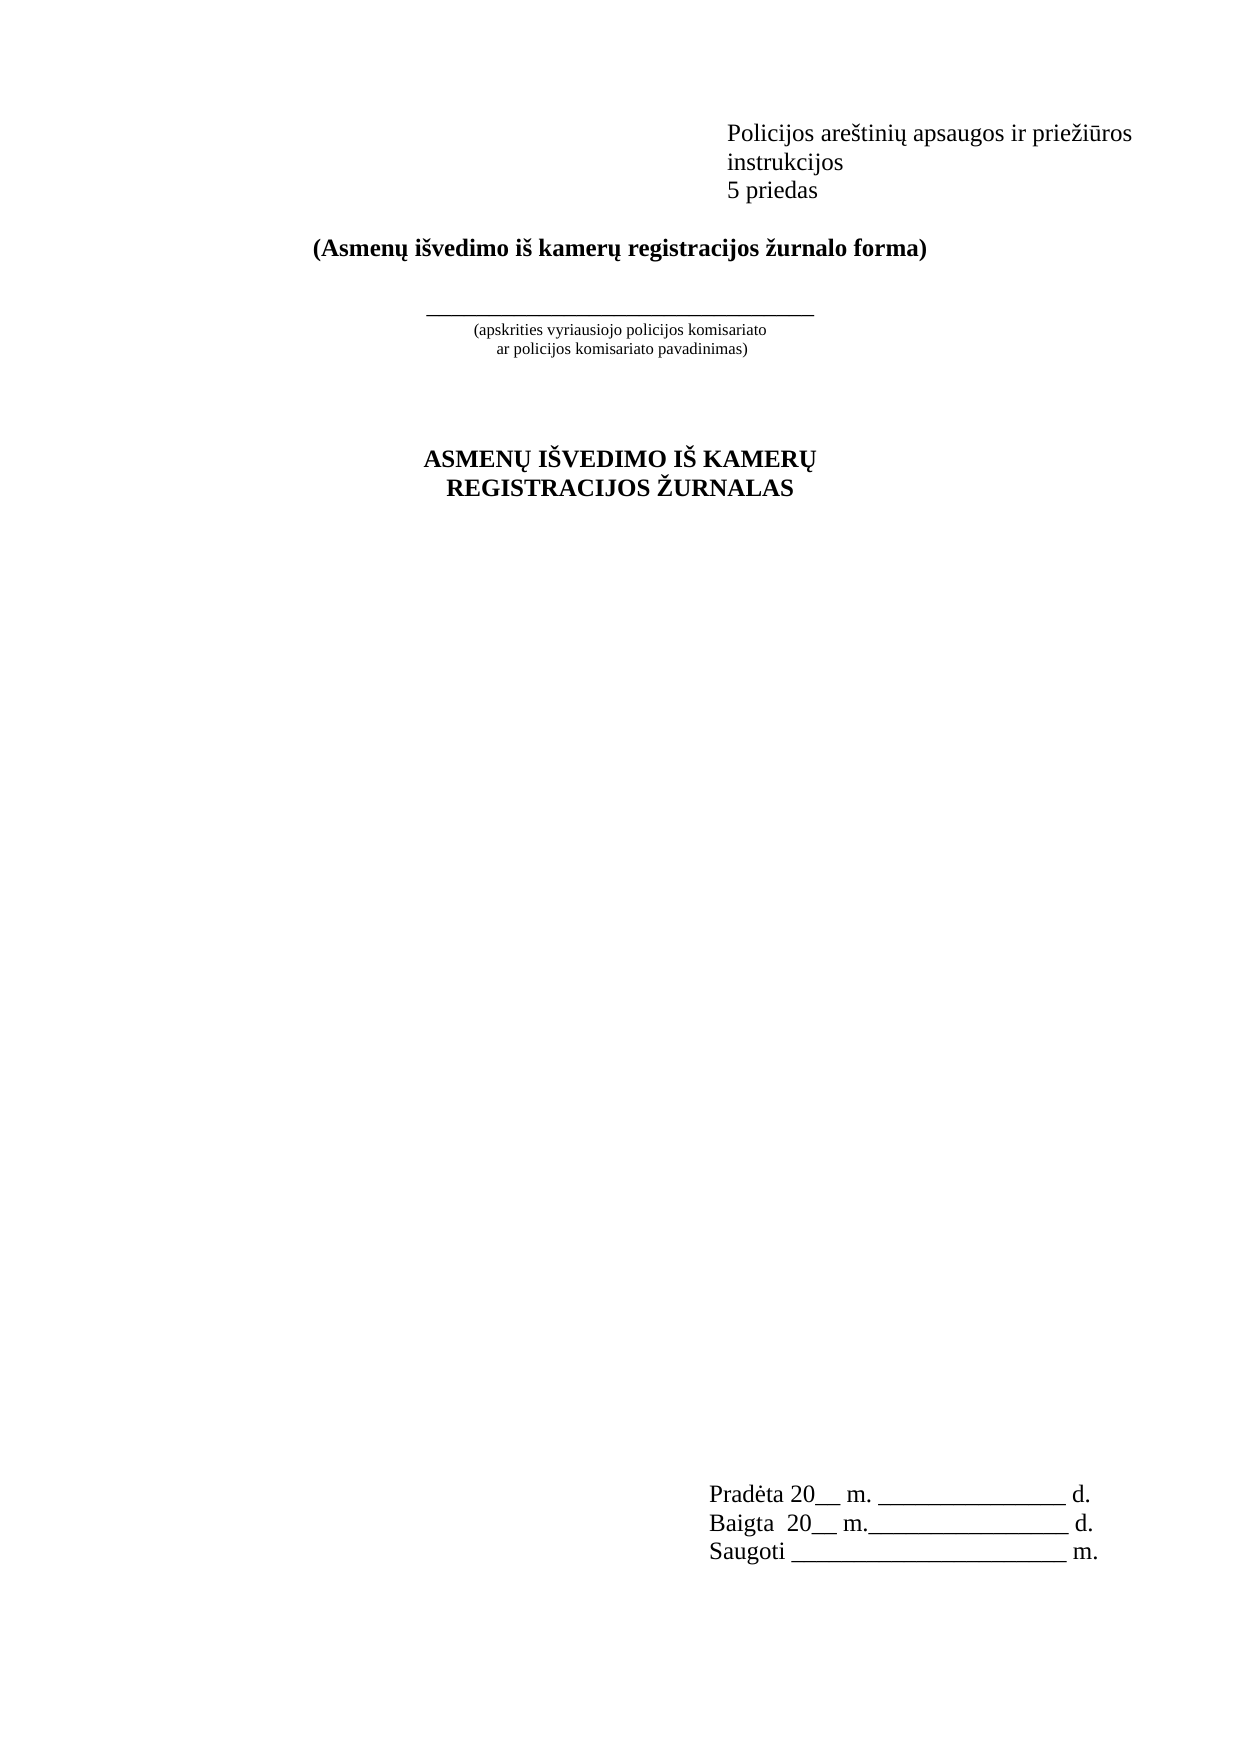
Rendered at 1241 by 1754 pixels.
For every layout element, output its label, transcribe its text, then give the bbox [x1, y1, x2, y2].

table_header Policijos areštinių apsaugos ir priežiūros instrukcijos 5 priedas [716, 118, 1162, 204]
text (Asmenų išvedimo iš kamerų registracijos žurnalo forma) [118, 233, 1122, 262]
text _______________________________ [118, 291, 1122, 319]
text Pradėta 20__ m. _______________ d. [118, 1479, 1122, 1508]
text (apskrities vyriausiojo policijos komisariato [118, 319, 1122, 338]
text ar policijos komisariato pavadinimas) [118, 338, 1122, 358]
table_header [107, 118, 716, 204]
text REGISTRACIJOS ŽURNALAS [118, 473, 1122, 501]
text ASMENŲ IŠVEDIMO IŠ KAMERŲ [118, 444, 1122, 473]
text Saugoti ______________________ m. [118, 1536, 1122, 1565]
text Baigta 20__ m.________________ d. [118, 1508, 1122, 1536]
